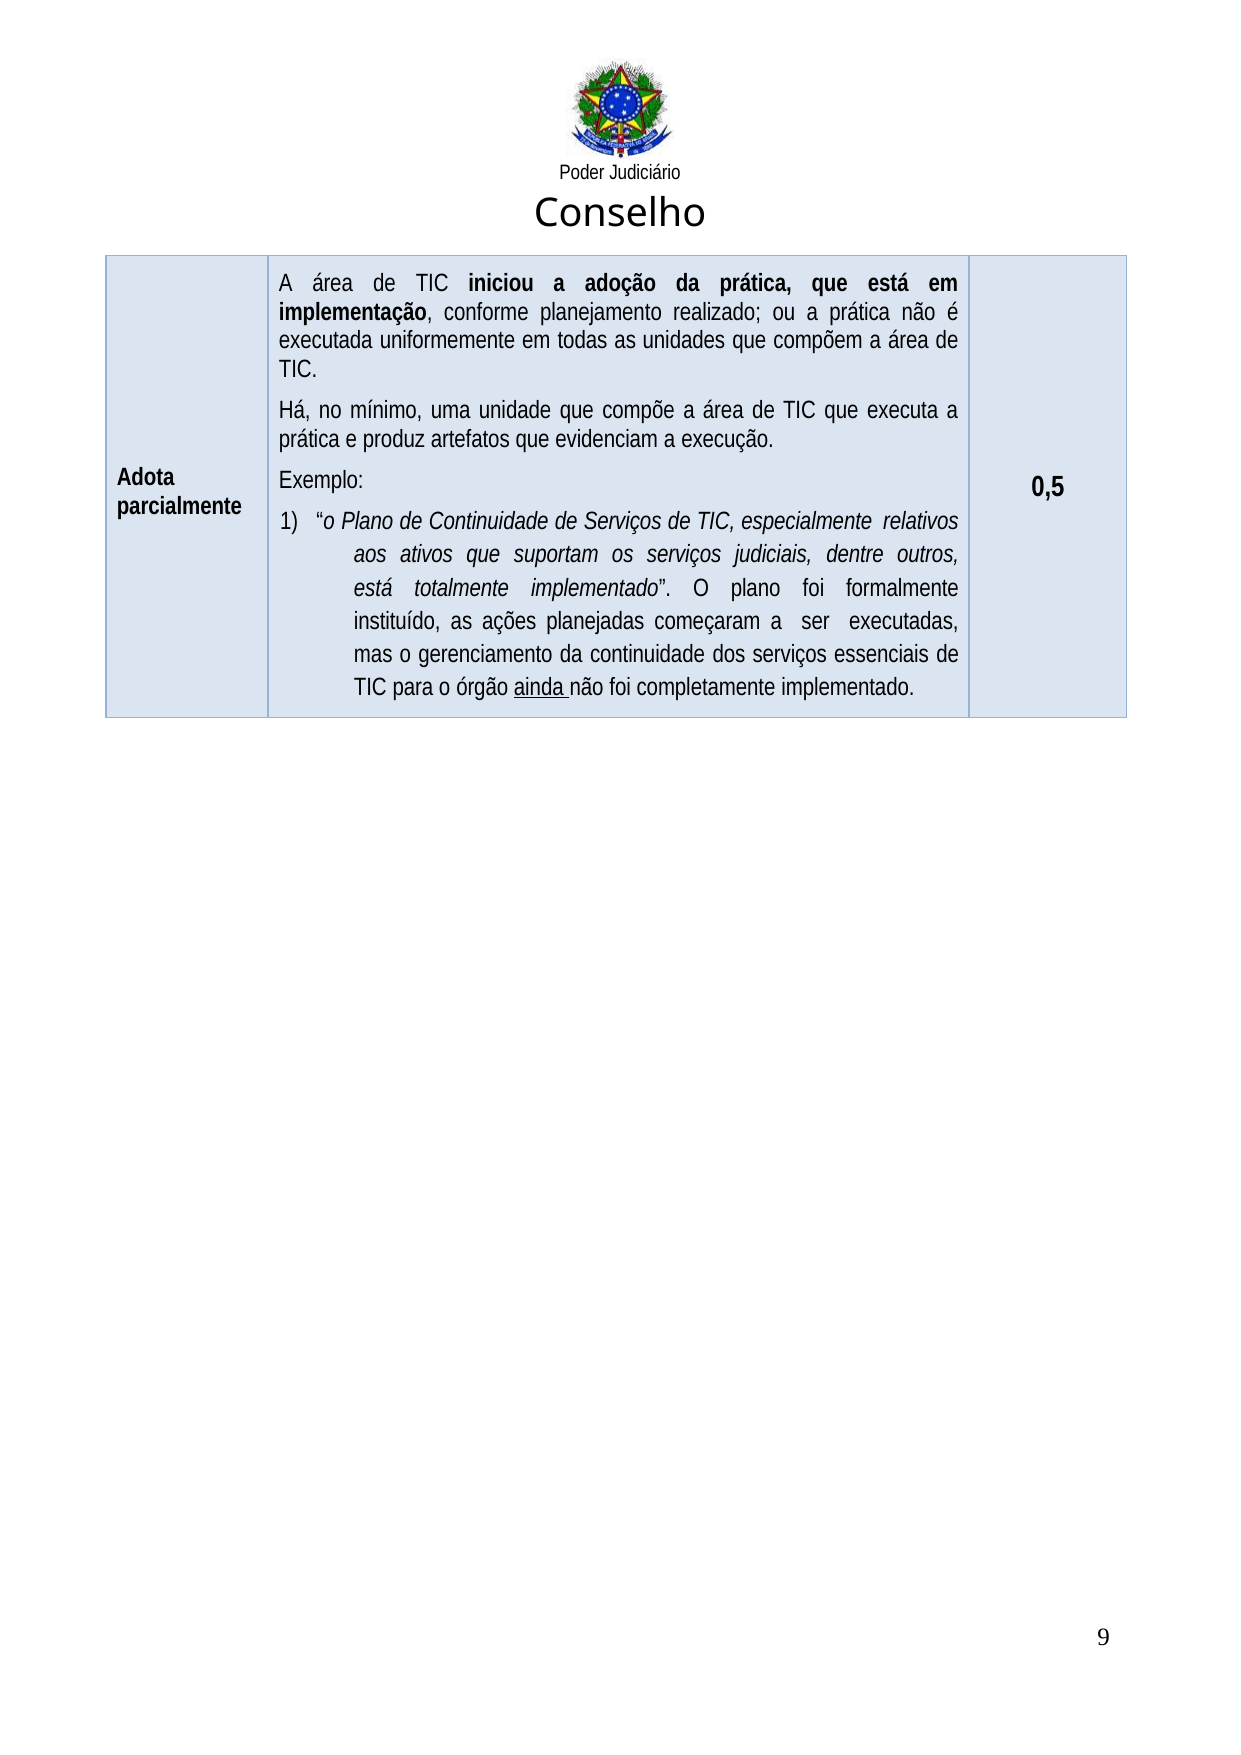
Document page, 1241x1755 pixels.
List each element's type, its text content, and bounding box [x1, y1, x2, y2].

table_cell Adota parcialmente [107, 256, 267, 717]
table_cell 0,5 [970, 256, 1126, 717]
table_cell A área de TIC iniciou a adoção da prática, que está em implementação, conforme planejamento realizado; ou a prática não é executada uniformemente em todas as unidades que compõem a área de TIC. Há, no mínimo, uma unidade que compõe a área de TIC que executa a prática e produz artefatos que evidenciam a execução. Exemplo: “o Plano de Continuidade de Serviços de TIC, especialmente relativos aos ativos que suportam os serviços judiciais, dentre outros, está totalmente implementado”. O plano foi formalmente instituído, as ações planejadas começaram a ser executadas, mas o gerenciamento da continuidade dos serviços essenciais de TIC para o órgão ainda não foi completamente implementado. [269, 256, 968, 717]
